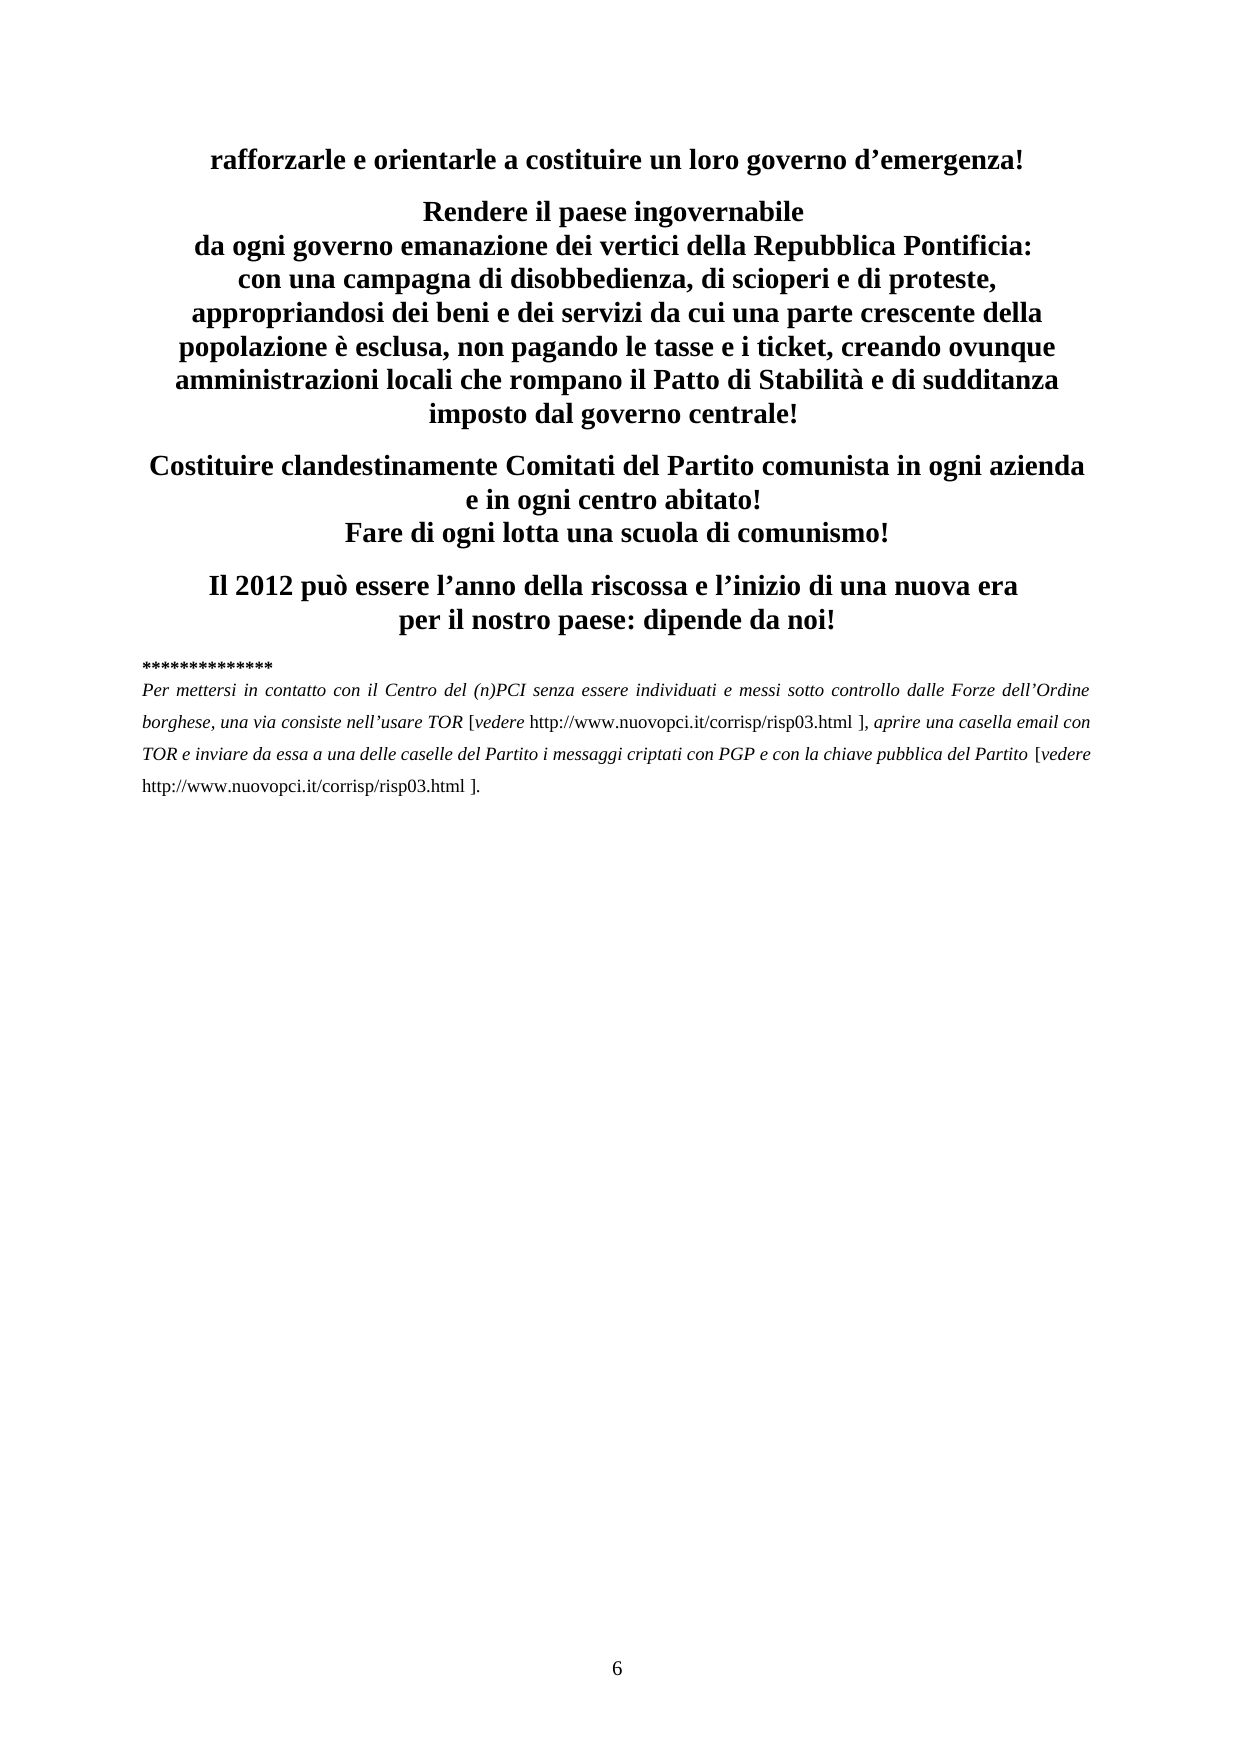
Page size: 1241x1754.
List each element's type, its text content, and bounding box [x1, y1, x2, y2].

text ************** [142, 657, 1092, 678]
text Per mettersi in contatto con il Centro del (n)PCI senza essere individuati e messi sotto controllo dalle Forze dell’Ordine borghese, una via consiste nell’usare TOR [vedere http://www.nuovopci.it/corrisp/risp03.html ], aprire una casella email con TOR e inviare da essa a una delle caselle del Partito i messaggi criptati con PGP e con la chiave pubblica del Partito [vedere http://www.nuovopci.it/corrisp/risp03.html ]. [142, 678, 1092, 797]
text per il nostro paese: dipende da noi! [142, 602, 1092, 635]
text Il 2012 può essere l’anno della riscossa e l’inizio di una nuova era [142, 568, 1092, 602]
text Fare di ogni lotta una scuola di comunismo! [142, 516, 1092, 549]
text rafforzarle e orientarle a costituire un loro governo d’emergenza! [142, 142, 1092, 175]
text da ogni governo emanazione dei vertici della Repubblica Pontificia: [142, 228, 1092, 262]
text Costituire clandestinamente Comitati del Partito comunista in ogni azienda e in ogni centro abitato! [142, 448, 1092, 516]
text Rendere il paese ingovernabile [142, 194, 1092, 228]
text con una campagna di disobbedienza, di scioperi e di proteste, appropriandosi dei beni e dei servizi da cui una parte crescente della popolazione è esclusa, non pagando le tasse e i ticket, creando ovunque amministrazioni locali che rompano il Patto di Stabilità e di sudditanza imposto dal governo centrale! [142, 262, 1092, 429]
